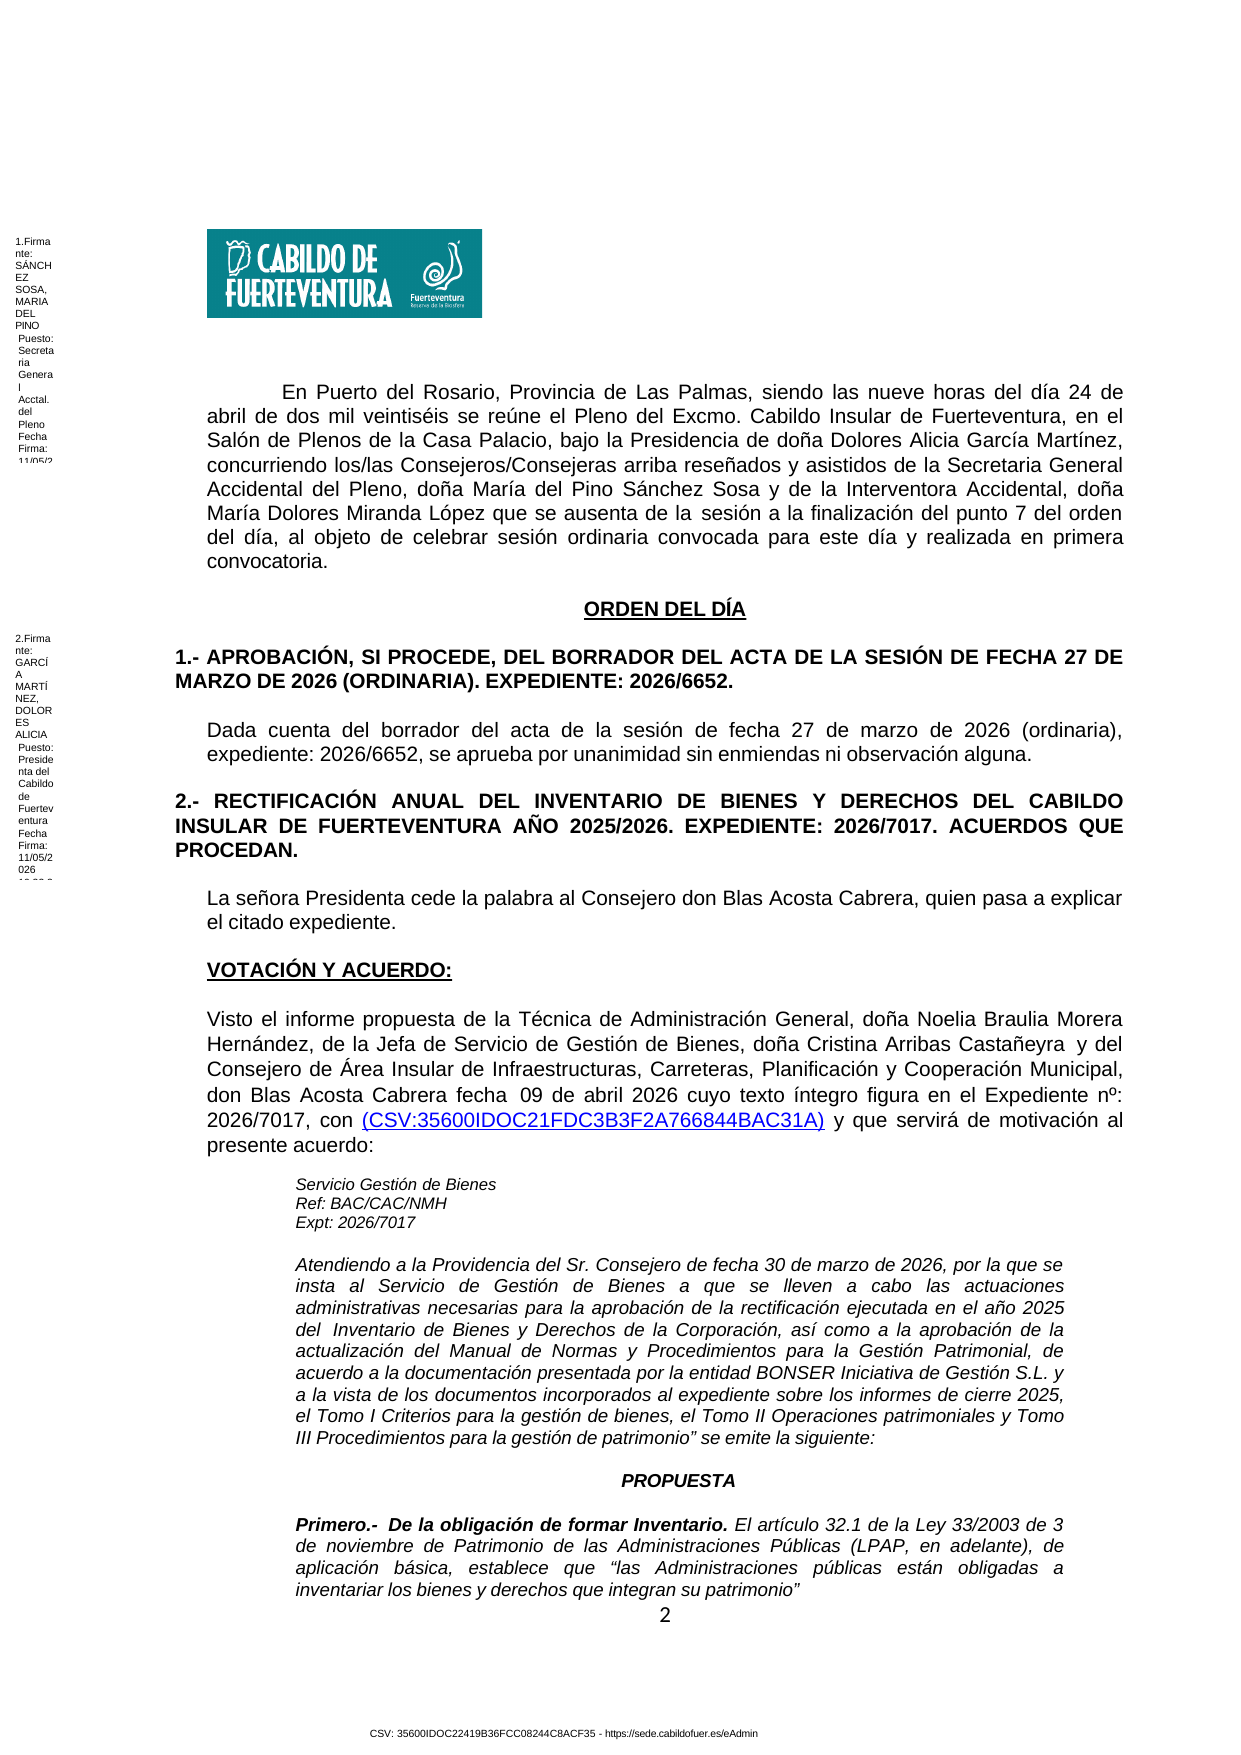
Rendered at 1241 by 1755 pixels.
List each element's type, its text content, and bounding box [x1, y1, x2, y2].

subtitle 2.- RECTIFICACIÓN ANUAL DEL INVENTARIO DE BIENES Y DERECHOS DEL CABILDO INSULAR DE FUERTEVENTURA AÑO 2025/2026. EXPEDIENTE: 2026/7017. ACUERDOS QUE PROCEDAN. [175, 789, 1123, 862]
text Dada cuenta del borrador del acta de la sesión de fecha 27 de marzo de 2026 (ordinaria), expediente: 2026/6652, se aprueba por unanimidad sin enmiendas ni observación alguna. [207, 717, 1123, 766]
subtitle 2 [191, 1601, 1138, 1629]
text Atendiendo a la Providencia del Sr. Consejero de fecha 30 de marzo de 2026, por la que se insta al Servicio de Gestión de Bienes a que se lleven a cabo las actuaciones administrativas necesarias para la aprobación de la rectificación ejecutada en el año 2025 del Inventario de Bienes y Derechos de la Corporación, así como a la aprobación de la actualización del Manual de Normas y Procedimientos para la Gestión Patrimonial, de acuerdo a la documentación presentada por la entidad BONSER Iniciativa de Gestión S.L. y a la vista de los documentos incorporados al expediente sobre los informes de cierre 2025, el Tomo I Criterios para la gestión de bienes, el Tomo II Operaciones patrimoniales y Tomo III Procedimientos para la gestión de patrimonio” se emite la siguiente: [295, 1254, 1064, 1449]
text Primero.- De la obligación de formar Inventario. El artículo 32.1 de la Ley 33/2003 de 3 de noviembre de Patrimonio de las Administraciones Públicas (LPAP, en adelante), de aplicación básica, establece que “las Administraciones públicas están obligadas a inventariar los bienes y derechos que integran su patrimonio” [295, 1513, 1064, 1600]
text Visto el informe propuesta de la Técnica de Administración General, doña Noelia Braulia Morera Hernández, de la Jefa de Servicio de Gestión de Bienes, doña Cristina Arribas Castañeyra y del Consejero de Área Insular de Infraestructuras, Carreteras, Planificación y Cooperación Municipal, don Blas Acosta Cabrera fecha 09 de abril 2026 cuyo texto íntegro figura en el Expediente nº: 2026/7017, con (CSV:35600IDOC21FDC3B3F2A766844BAC31A) y que servirá de motivación al presente acuerdo: [207, 1006, 1123, 1157]
text Servicio Gestión de Bienes Ref: BAC/CAC/NMH [295, 1174, 496, 1213]
subtitle PROPUESTA [582, 1470, 777, 1492]
text La señora Presidenta cede la palabra al Consejero don Blas Acosta Cabrera, quien pasa a explicar el citado expediente. [207, 886, 1123, 934]
text Puesto: Secretaria General Acctal. del Pleno Fecha Firma: 11/05/2026 10:22:25 [18, 332, 54, 463]
text En Puerto del Rosario, Provincia de Las Palmas, siendo las nueve horas del día 24 de abril de dos mil veintiséis se reúne el Pleno del Excmo. Cabildo Insular de Fuerteventura, en el Salón de Plenos de la Casa Palacio, bajo la Presidencia de doña Dolores Alicia García Martínez, concurriendo los/las Consejeros/Consejeras arriba reseñados y asistidos de la Secretaria General Accidental del Pleno, doña María del Pino Sánchez Sosa y de la Interventora Accidental, doña María Dolores Miranda López que se ausenta de la sesión a la finalización del punto 7 del orden del día, al objeto de celebrar sesión ordinaria convocada para este día y realizada en primera convocatoria. [207, 380, 1123, 573]
text 2.Firmante: GARCÍA MARTÍNEZ, DOLORES ALICIA [15, 633, 54, 741]
subtitle 1.- APROBACIÓN, SI PROCEDE, DEL BORRADOR DEL ACTA DE LA SESIÓN DE FECHA 27 DE MARZO DE 2026 (ORDINARIA). EXPEDIENTE: 2026/6652. [175, 645, 1123, 693]
text Puesto: Presidenta del Cabildo de Fuerteventura Fecha Firma: 11/05/2026 10:33:37 [18, 741, 54, 879]
text VOTACIÓN Y ACUERDO: [207, 958, 1138, 982]
text Expt: 2026/7017 [295, 1213, 1138, 1232]
text 1.Firmante: SÁNCHEZ SOSA,MARIA DEL PINO [15, 236, 54, 332]
text ORDEN DEL DÍA [582, 597, 748, 621]
